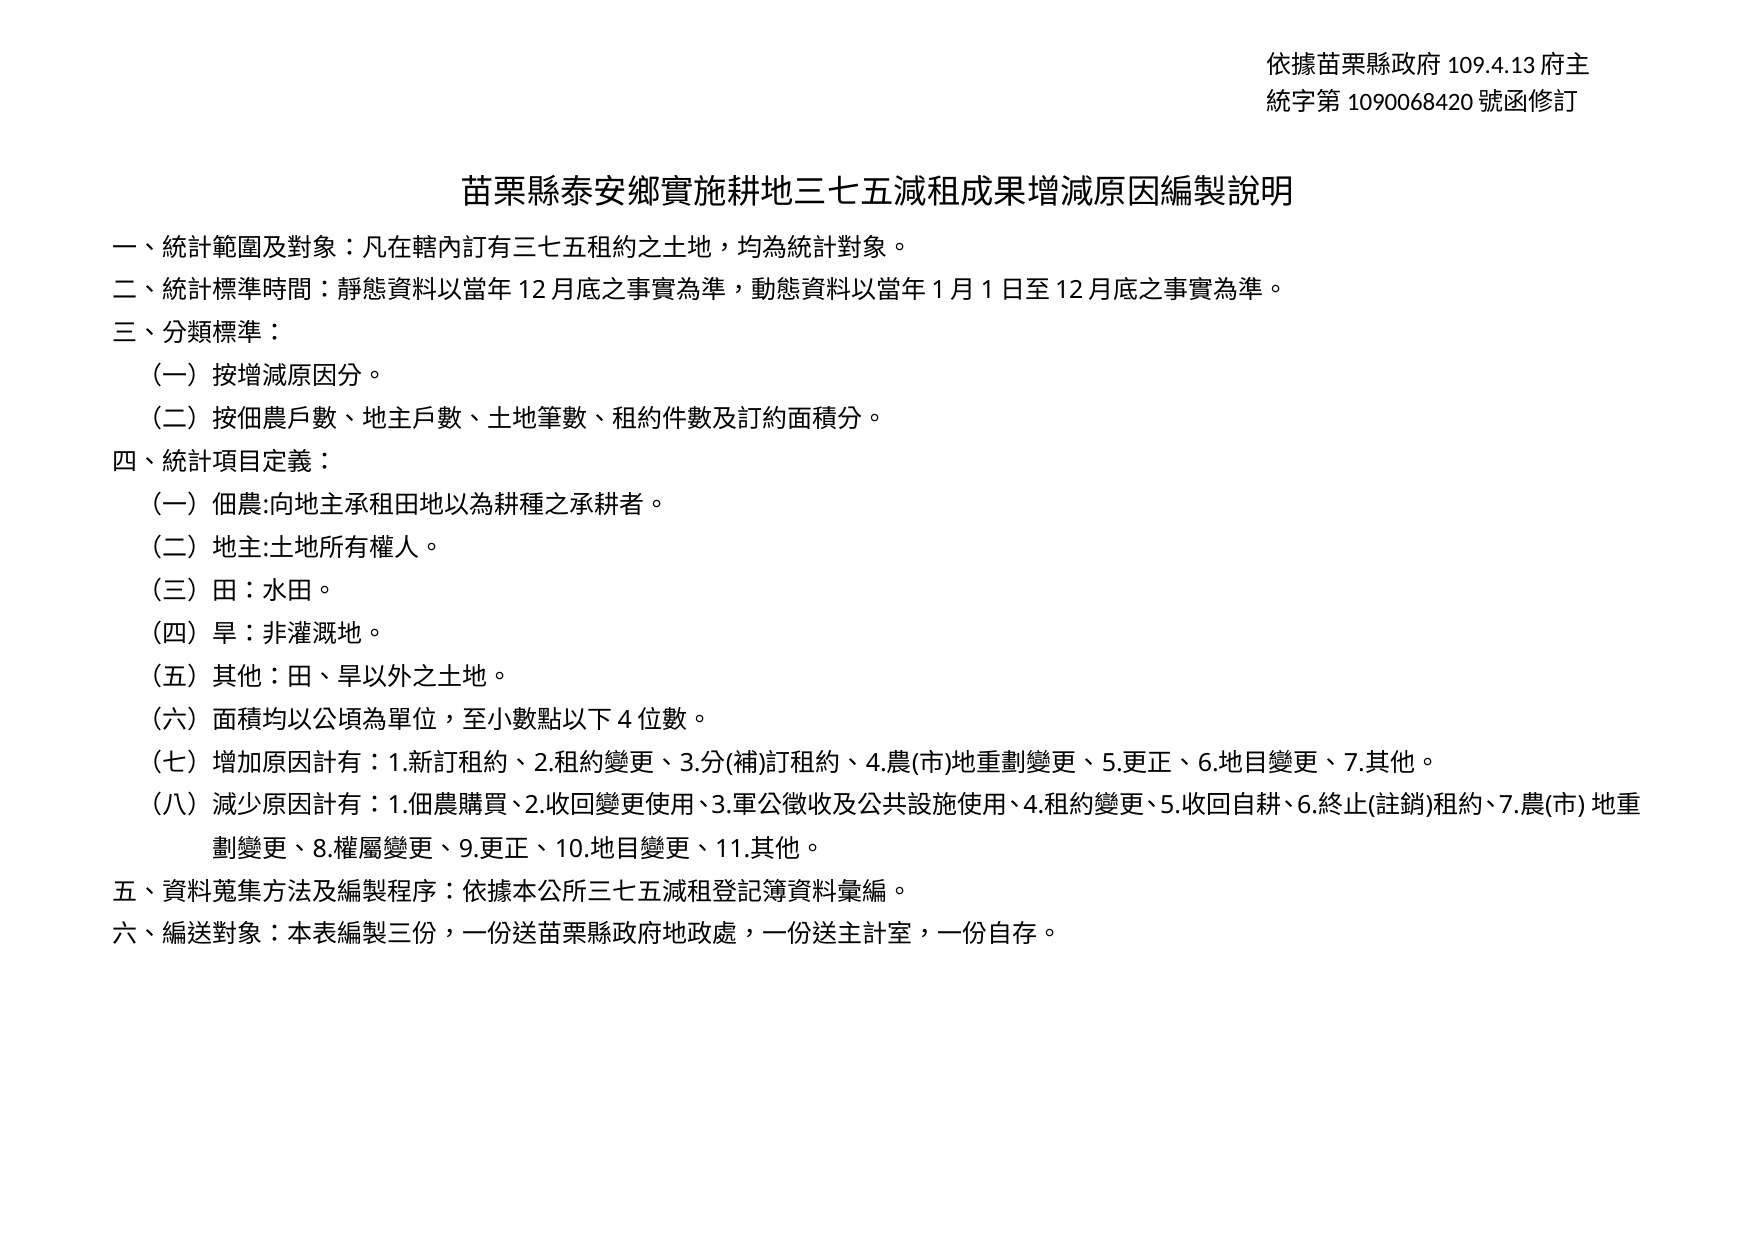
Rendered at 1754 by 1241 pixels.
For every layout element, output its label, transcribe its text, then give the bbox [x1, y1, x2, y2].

text （二）按佃農戶數、地主戶數、土地筆數、租約件數及訂約面積分。 [112, 398, 1641, 436]
text 四、統計項目定義： [112, 441, 1641, 478]
text 依據苗栗縣政府109.4.13府主統字第1090068420號函修訂 [1267, 45, 1593, 117]
text 一、統計範圍及對象：凡在轄內訂有三七五租約之土地，均為統計對象。 [112, 226, 1641, 264]
text （三）田：水田。 [112, 570, 1641, 607]
text （八）減少原因計有：1.佃農購買、2.收回變更使用、3.軍公徵收及公共設施使用、4.租約變更、5.收回自耕、6.終止(註銷)租約、7.農(市) 地重劃變更、8.權屬變更、9.更正、10.地目變更、11.其他。 [112, 784, 1641, 865]
text 五、資料蒐集方法及編製程序：依據本公所三七五減租登記簿資料彙編。 [112, 870, 1641, 908]
text （七）增加原因計有：1.新訂租約、2.租約變更、3.分(補)訂租約、4.農(市)地重劃變更、5.更正、6.地目變更、7.其他。 [112, 741, 1641, 779]
text 苗栗縣泰安鄉實施耕地三七五減租成果增減原因編製說明 [112, 151, 1641, 226]
text （六）面積均以公頃為單位，至小數點以下4位數。 [112, 698, 1641, 736]
text 三、分類標準： [112, 312, 1641, 350]
text （五）其他：田、旱以外之土地。 [112, 656, 1641, 693]
text [1252, 37, 1608, 137]
text 六、編送對象：本表編製三份，一份送苗栗縣政府地政處，一份送主計室，一份自存。 [112, 913, 1641, 951]
text （二）地主:土地所有權人。 [112, 527, 1641, 564]
text （一）按增減原因分。 [112, 355, 1641, 393]
text 二、統計標準時間：靜態資料以當年12月底之事實為準，動態資料以當年1月1日至12月底之事實為準。 [112, 269, 1641, 307]
text （四）旱：非灌溉地。 [112, 613, 1641, 650]
text （一）佃農:向地主承租田地以為耕種之承耕者。 [112, 484, 1641, 521]
